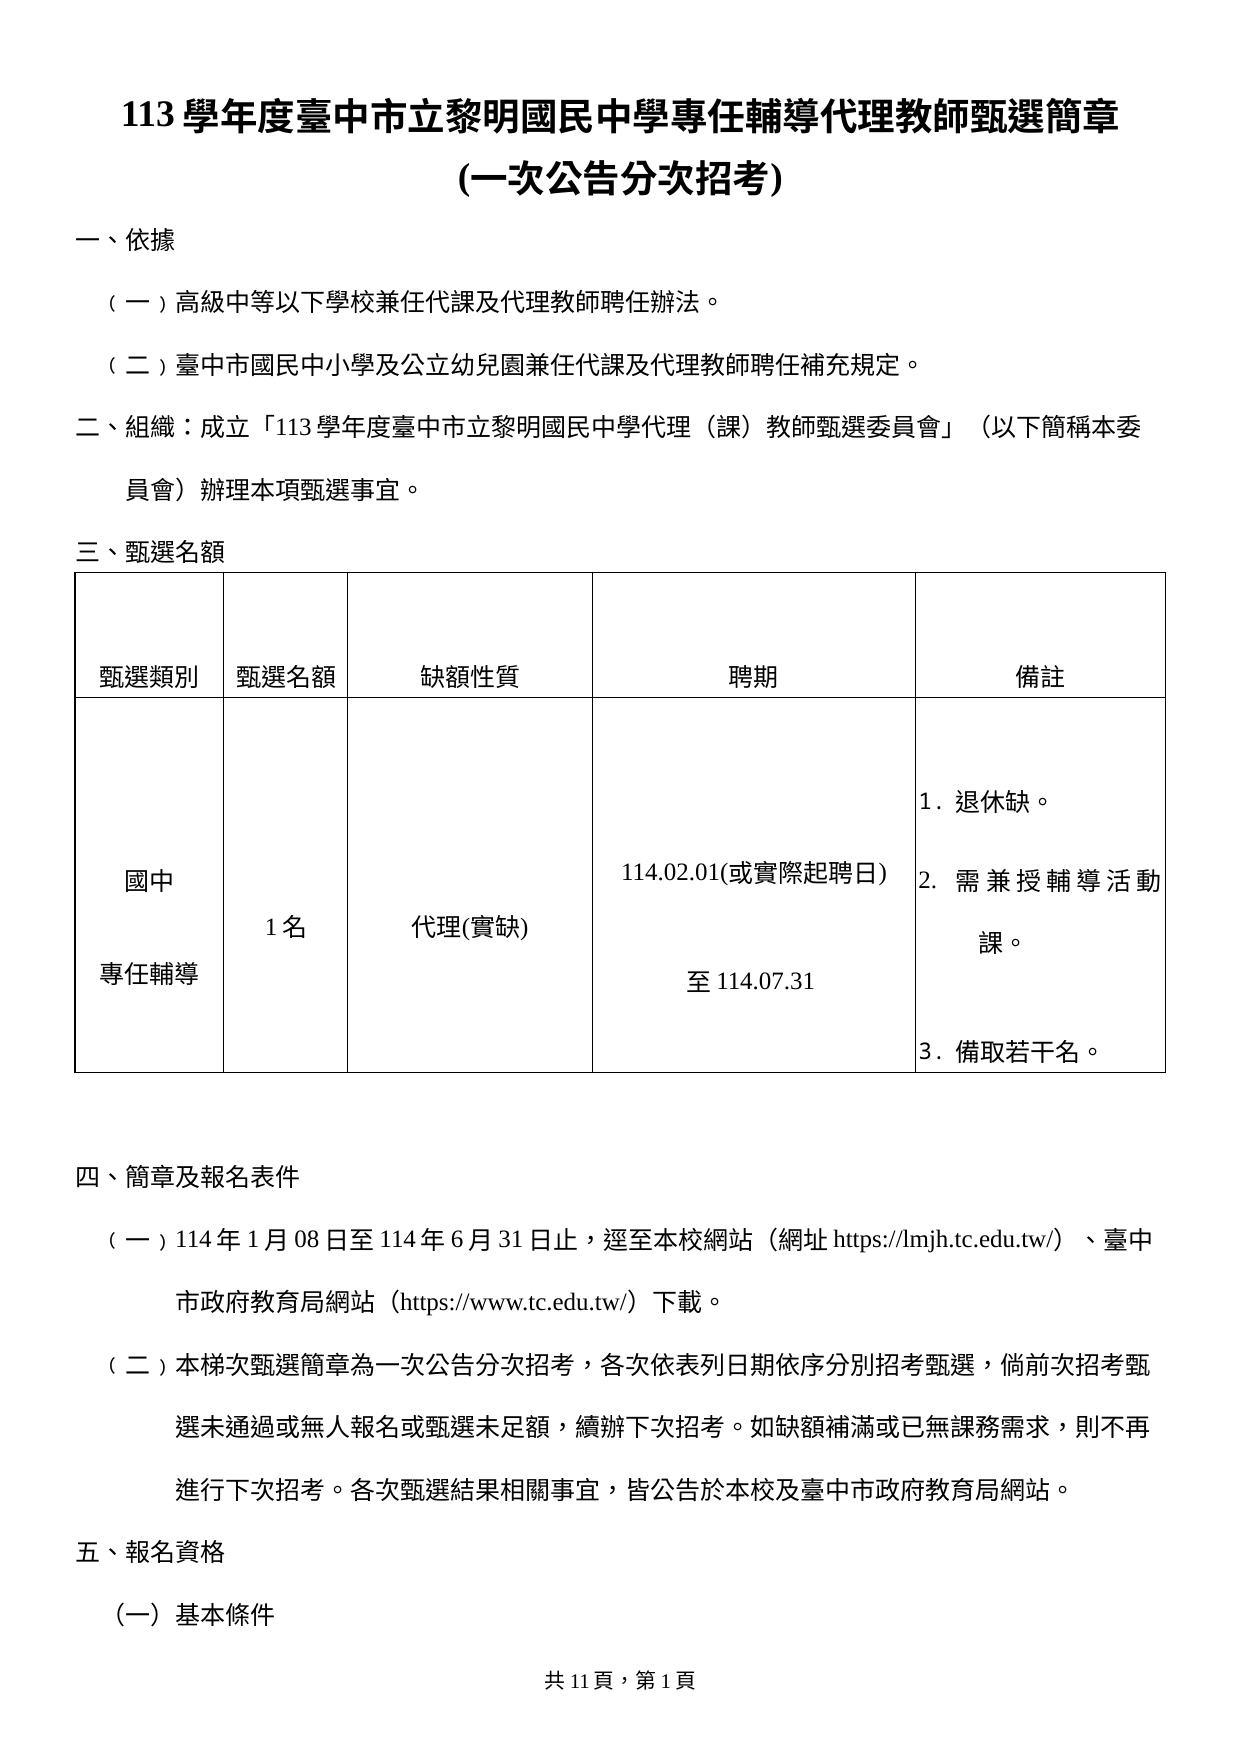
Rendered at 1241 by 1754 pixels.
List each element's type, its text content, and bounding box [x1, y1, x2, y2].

text ﹙一﹚高級中等以下學校兼任代課及代理教師聘任辦法。 [100, 259, 1165, 322]
table_header 缺額性質 [348, 573, 592, 697]
text （一）基本條件 [100, 1572, 1165, 1634]
table_header 甄選名額 [224, 573, 347, 697]
text 三、甄選名額 [75, 509, 1165, 572]
text 二、組織：成立「113學年度臺中市立黎明國民中學代理（課）教師甄選委員會」（以下簡稱本委員會）辦理本項甄選事宜。 [75, 384, 1165, 509]
text 五、報名資格 [75, 1509, 1165, 1572]
table_header 聘期 [593, 573, 915, 697]
text (一次公告分次招考) [75, 134, 1165, 197]
text 113學年度臺中市立黎明國民中學專任輔導代理教師甄選簡章 [75, 72, 1165, 134]
text ﹙二﹚臺中市國民中小學及公立幼兒園兼任代課及代理教師聘任補充規定。 [100, 322, 1165, 384]
table_header 甄選類別 [76, 573, 223, 697]
table_cell 國中 專任輔導 [76, 698, 223, 1072]
text 四、簡章及報名表件 [75, 1134, 1165, 1197]
text ﹙一﹚114年1月08日至114年6月31日止，逕至本校網站（網址https://lmjh.tc.edu.tw/）、臺中市政府教育局網站（https://www.tc.edu.tw/）下載。 [100, 1197, 1165, 1322]
table_cell 114.02.01(或實際起聘日) 至114.07.31 [593, 698, 915, 1072]
text ﹙二﹚本梯次甄選簡章為一次公告分次招考，各次依表列日期依序分別招考甄選，倘前次招考甄選未通過或無人報名或甄選未足額，續辦下次招考。如缺額補滿或已無課務需求，則不再進行下次招考。各次甄選結果相關事宜，皆公告於本校及臺中市政府教育局網站。 [100, 1322, 1165, 1509]
table_cell 退休缺。 需兼授輔導活動課。 備取若干名。 [916, 698, 1165, 1072]
table_cell 1名 [224, 698, 347, 1072]
table_header 備註 [916, 573, 1165, 697]
text 一、依據 [75, 197, 1165, 259]
table_cell 代理(實缺) [348, 698, 592, 1072]
